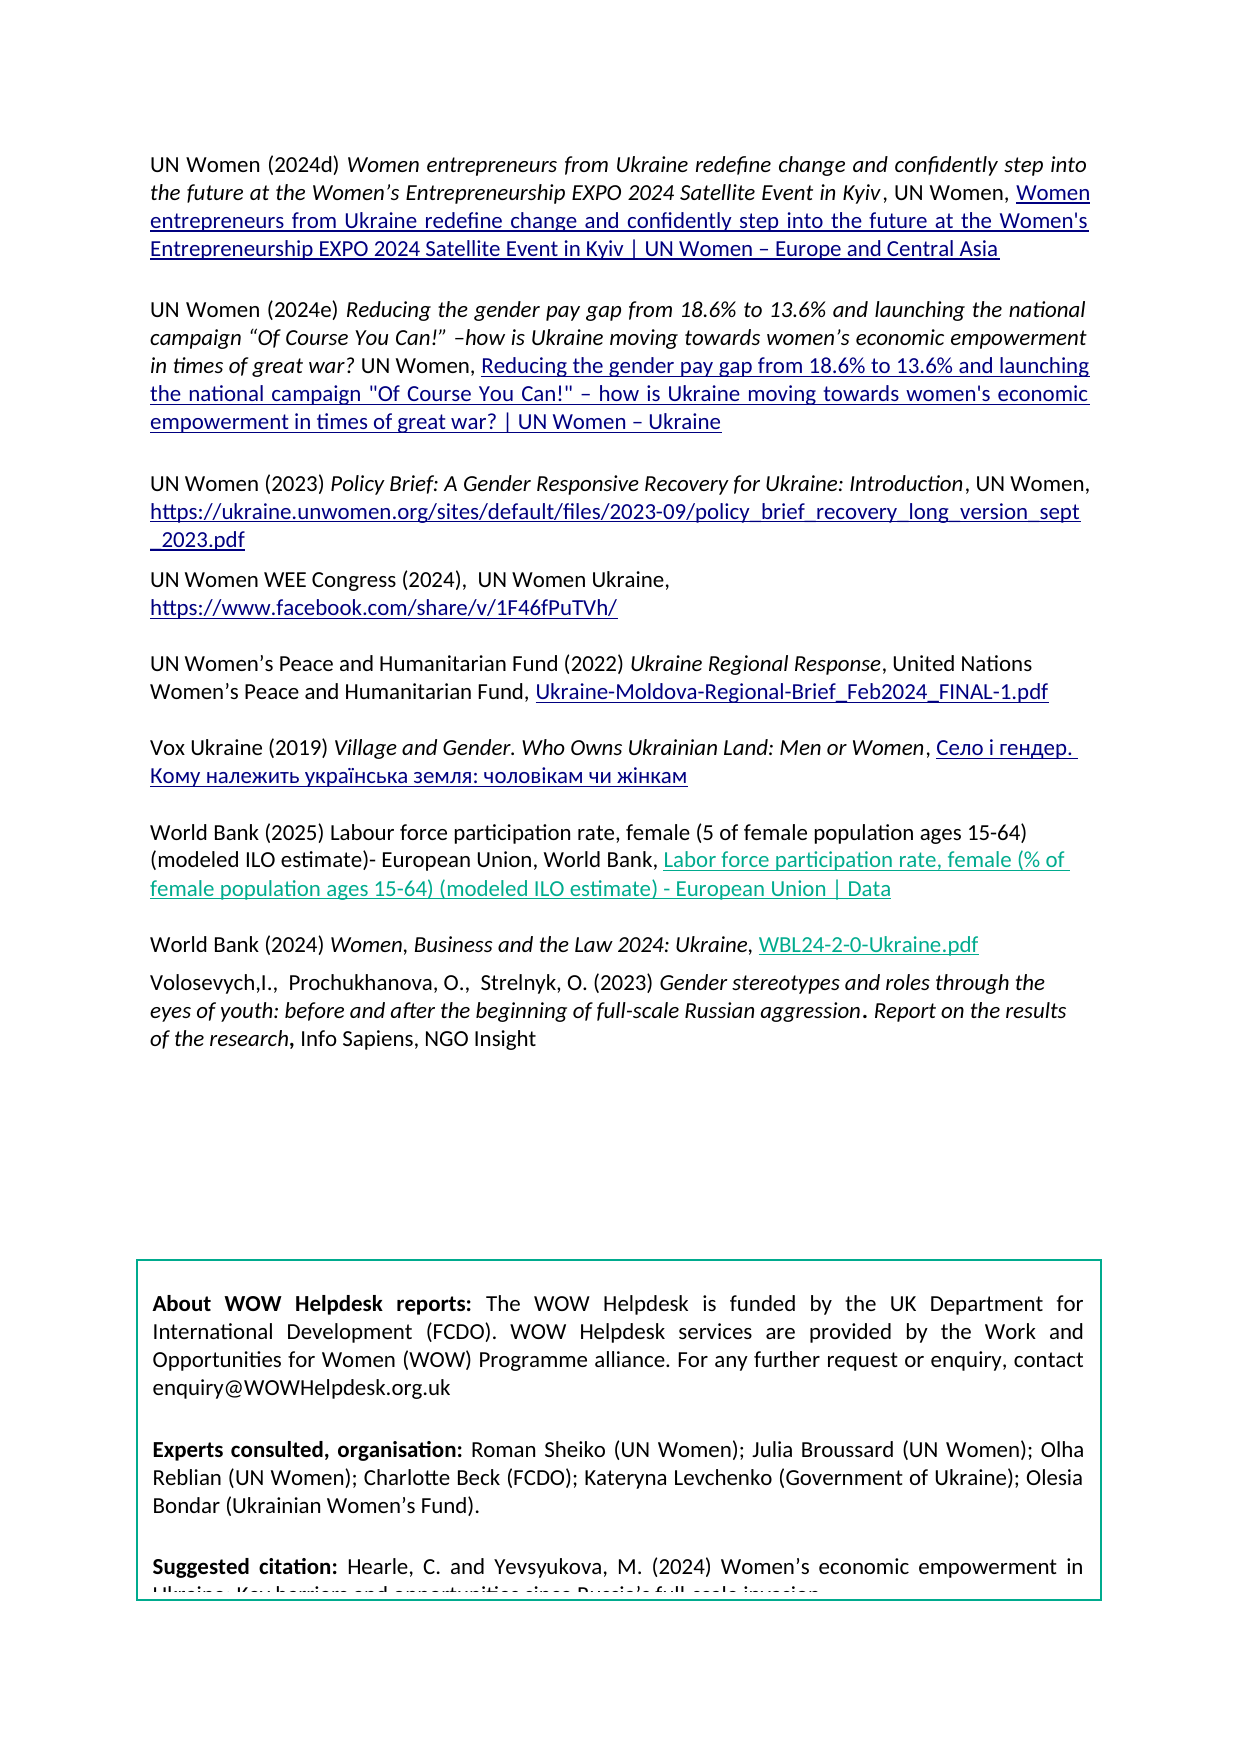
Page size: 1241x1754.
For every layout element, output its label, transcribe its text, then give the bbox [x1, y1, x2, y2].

text Vox Ukraine (2019) Village and Gender. Who Owns Ukrainian Land: Men or Women, Село і гендер. Кому належить українська земля: чоловікам чи жінкам [150, 733, 1090, 789]
text World Bank (2024) Women, Business and the Law 2024: Ukraine, WBL24-2-0-Ukraine.pdf [150, 930, 1090, 958]
text Experts consulted, organisation: Roman Sheiko (UN Women); Julia Broussard (UN Women); Olha Reblian (UN Women); Charlotte Beck (FCDO); Kateryna Levchenko (Government of Ukraine); Olesia Bondar (Ukrainian Women’s Fund). [152, 1435, 1085, 1519]
text Suggested citation: Hearle, C. and Yevsyukova, M. (2024) Women’s economic empowerment in Ukraine: Key barriers and opportunities since Russia’s full-scale invasion [152, 1552, 1085, 1591]
text UN Women’s Peace and Humanitarian Fund (2022) Ukraine Regional Response, United Nations Women’s Peace and Humanitarian Fund, Ukraine-Moldova-Regional-Brief_Feb2024_FINAL-1.pdf [150, 649, 1090, 706]
text About WOW Helpdesk reports: The WOW Helpdesk is funded by the UK Department for International Development (FCDO). WOW Helpdesk services are provided by the Work and Opportunities for Women (WOW) Programme alliance. For any further request or enquiry, contact enquiry@WOWHelpdesk.org.uk [152, 1289, 1085, 1401]
text Volosevych,I., Prochukhanova, O., Strelnyk, O. (2023) Gender stereotypes and roles through the eyes of youth: before and after the beginning of full-scale Russian aggression. Report on the results of the research, Info Sapiens, NGO Insight [150, 968, 1090, 1052]
text UN Women (2024e) Reducing the gender pay gap from 18.6% to 13.6% and launching the national campaign “Of Course You Can!” –how is Ukraine moving towards women’s economic empowerment in times of great war? UN Women, Reducing the gender pay gap from 18.6% to 13.6% and launching the national campaign "Of Course You Can!" – how is Ukraine moving towards women's economic [150, 295, 1090, 404]
text UN Women WEE Congress (2024), UN Women Ukraine, https://www.facebook.com/share/v/1F46fPuTVh/ [150, 565, 1090, 621]
text World Bank (2025) Labour force participation rate, female (5 of female population ages 15-64) (modeled ILO estimate)- European Union, World Bank, Labor force participation rate, female (% of female population ages 15-64) (modeled ILO estimate) - European Union | Data [150, 818, 1090, 902]
text UN Women (2024d) Women entrepreneurs from Ukraine redefine change and confidently step into the future at the Women’s Entrepreneurship EXPO 2024 Satellite Event in Kyiv, UN Women, Women entrepreneurs from Ukraine redefine change and confidently step into the future at the Women's Entrepreneurship EXPO 2024 Satellite Event in Kyiv | UN Women – Europe and Central Asia [150, 150, 1090, 262]
text empowerment in times of great war? | UN Women – Ukraine [150, 405, 1090, 436]
text UN Women (2023) Policy Brief: A Gender Responsive Recovery for Ukraine: Introduction, UN Women, https://ukraine.unwomen.org/sites/default/files/2023-09/policy_brief_recovery_long_version_sept_2023.pdf [150, 469, 1090, 553]
